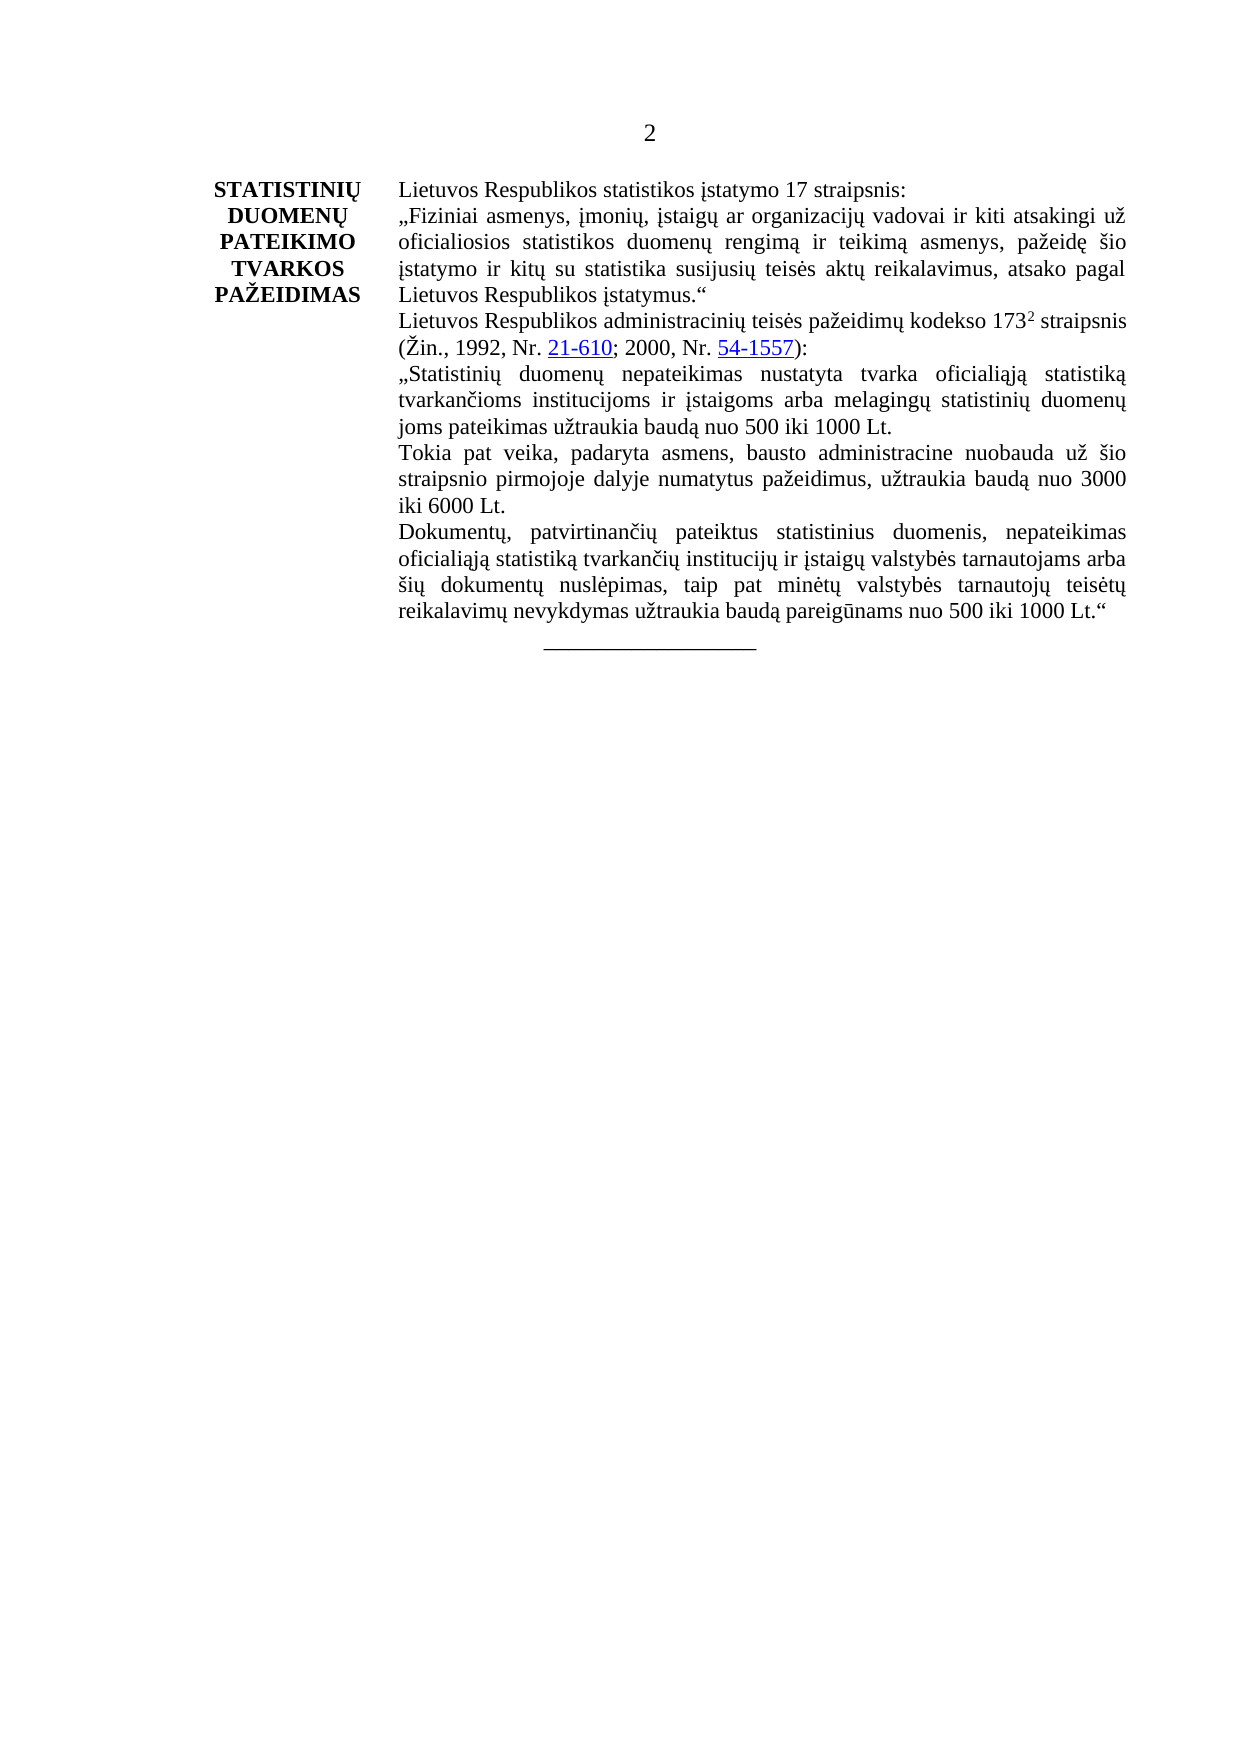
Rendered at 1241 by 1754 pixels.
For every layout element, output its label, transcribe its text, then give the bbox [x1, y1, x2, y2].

table_cell STATISTINIŲ DUOMENŲ PATEIKIMO TVARKOS PAŽEIDIMAS [181, 176, 394, 624]
text _________________ [177, 624, 1122, 652]
